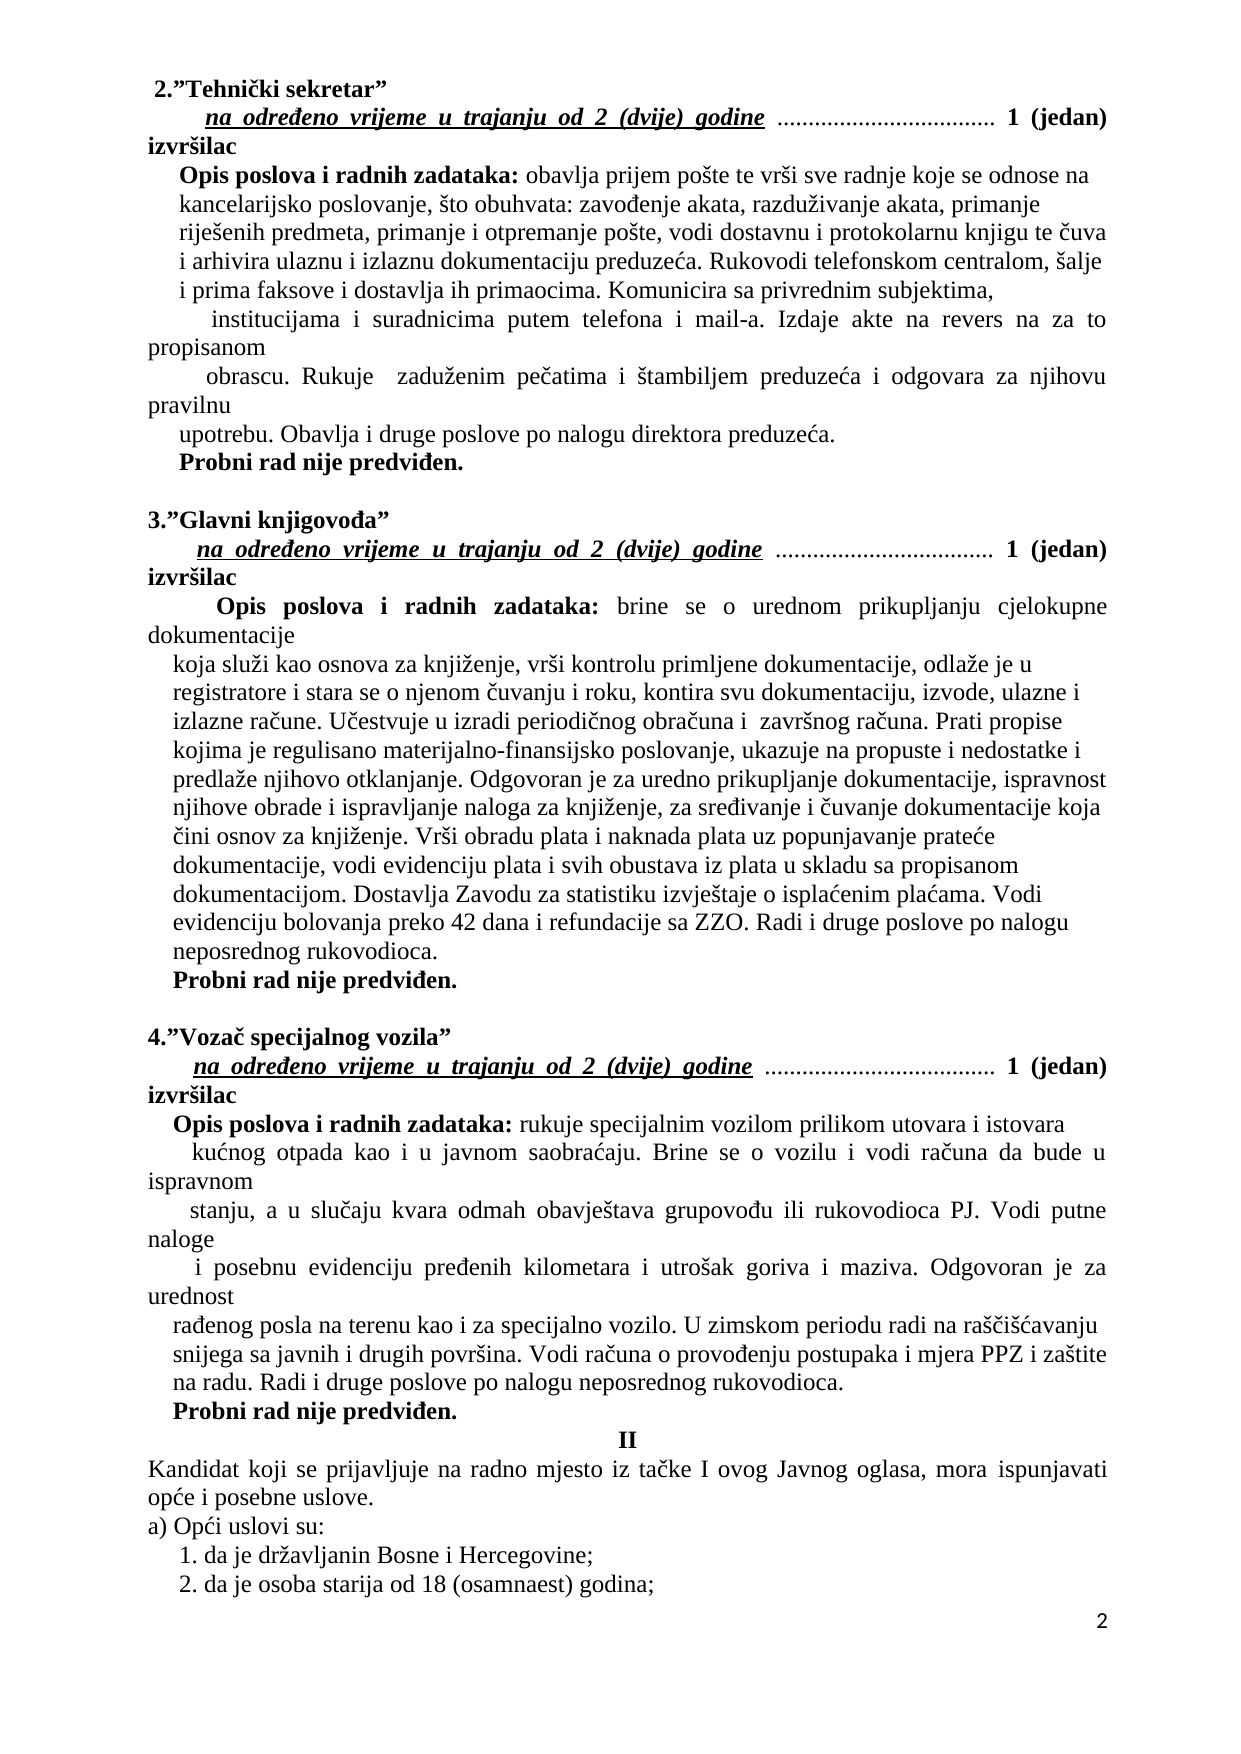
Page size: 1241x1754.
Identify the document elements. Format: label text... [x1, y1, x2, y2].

text obrascu. Rukuje zaduženim pečatima i štambiljem preduzeća i odgovara za njihovu pravilnu [148, 361, 1107, 419]
text neposrednog rukovodioca. [148, 936, 1107, 965]
text Probni rad nije predviđen. [148, 447, 1107, 476]
text snijega sa javnih i drugih površina. Vodi računa o provođenju postupaka i mjera PPZ i zaštite [148, 1339, 1107, 1367]
text predlaže njihovo otklanjanje. Odgovoran je za uredno prikupljanje dokumentacije, ispravnost [148, 764, 1107, 792]
text 4.”Vozač specijalnog vozila” [148, 1022, 1107, 1051]
text i arhivira ulaznu i izlaznu dokumentaciju preduzeća. Rukovodi telefonskom centralom, šalje [148, 246, 1107, 275]
text 1. da je državljanin Bosne i Hercegovine; [148, 1540, 1107, 1569]
text dokumentacije, vodi evidenciju plata i svih obustava iz plata u skladu sa propisanom [148, 850, 1107, 879]
text koja služi kao osnova za knjiženje, vrši kontrolu primljene dokumentacije, odlaže je u [148, 649, 1107, 677]
text rađenog posla na terenu kao i za specijalno vozilo. U zimskom periodu radi na raščišćavanju [148, 1310, 1107, 1339]
text Opis poslova i radnih zadataka: rukuje specijalnim vozilom prilikom utovara i istovara [148, 1109, 1107, 1137]
text Probni rad nije predviđen. [148, 965, 1107, 994]
text kućnog otpada kao i u javnom saobraćaju. Brine se o vozilu i vodi računa da bude u ispravnom [148, 1137, 1107, 1195]
text kancelarijsko poslovanje, što obuhvata: zavođenje akata, razduživanje akata, primanje [148, 189, 1107, 217]
text Opis poslova i radnih zadataka: brine se o urednom prikupljanju cjelokupne dokumentacije [148, 591, 1107, 649]
text 3.”Glavni knjigovođa” [148, 505, 1107, 534]
text II [148, 1425, 1107, 1454]
text i posebnu evidenciju pređenih kilometara i utrošak goriva i maziva. Odgovoran je za urednost [148, 1252, 1107, 1310]
text na određeno vrijeme u trajanju od 2 (dvije) godine ................................... 1 (jedan) izvršilac [148, 534, 1107, 591]
text na radu. Radi i druge poslove po nalogu neposrednog rukovodioca. [148, 1367, 1107, 1396]
text čini osnov za knjiženje. Vrši obradu plata i naknada plata uz popunjavanje prateće [148, 821, 1107, 850]
text kojima je regulisano materijalno-finansijsko poslovanje, ukazuje na propuste i nedostatke i [148, 735, 1107, 764]
text institucijama i suradnicima putem telefona i mail-a. Izdaje akte na revers na za to propisanom [148, 304, 1107, 361]
text riješenih predmeta, primanje i otpremanje pošte, vodi dostavnu i protokolarnu knjigu te čuva [148, 217, 1107, 246]
text stanju, a u slučaju kvara odmah obavještava grupovođu ili rukovodioca PJ. Vodi putne naloge [148, 1195, 1107, 1252]
text 2. da je osoba starija od 18 (osamnaest) godina; [148, 1569, 1107, 1597]
text i prima faksove i dostavlja ih primaocima. Komunicira sa privrednim subjektima, [148, 275, 1107, 304]
text na određeno vrijeme u trajanju od 2 (dvije) godine ................................... 1 (jedan) izvršilac [148, 102, 1107, 160]
text njihove obrade i ispravljanje naloga za knjiženje, za sređivanje i čuvanje dokumentacije koja [148, 792, 1107, 821]
text 2.”Tehnički sekretar” [148, 74, 1107, 102]
text izlazne račune. Učestvuje u izradi periodičnog obračuna i završnog računa. Prati propise [148, 706, 1107, 735]
text evidenciju bolovanja preko 42 dana i refundacije sa ZZO. Radi i druge poslove po nalogu [148, 907, 1107, 936]
text Opis poslova i radnih zadataka: obavlja prijem pošte te vrši sve radnje koje se odnose na [148, 160, 1107, 189]
text a) Opći uslovi su: [148, 1511, 1107, 1540]
text upotrebu. Obavlja i druge poslove po nalogu direktora preduzeća. [148, 419, 1107, 447]
text Probni rad nije predviđen. [148, 1396, 1107, 1425]
text na određeno vrijeme u trajanju od 2 (dvije) godine ..................................... 1 (jedan) izvršilac [148, 1051, 1107, 1109]
text registratore i stara se o njenom čuvanju i roku, kontira svu dokumentaciju, izvode, ulazne i [148, 677, 1107, 706]
text dokumentacijom. Dostavlja Zavodu za statistiku izvještaje o isplaćenim plaćama. Vodi [148, 879, 1107, 907]
text Kandidat koji se prijavljuje na radno mjesto iz tačke I ovog Javnog oglasa, mora ispunjavati opće i posebne uslove. [148, 1454, 1107, 1511]
